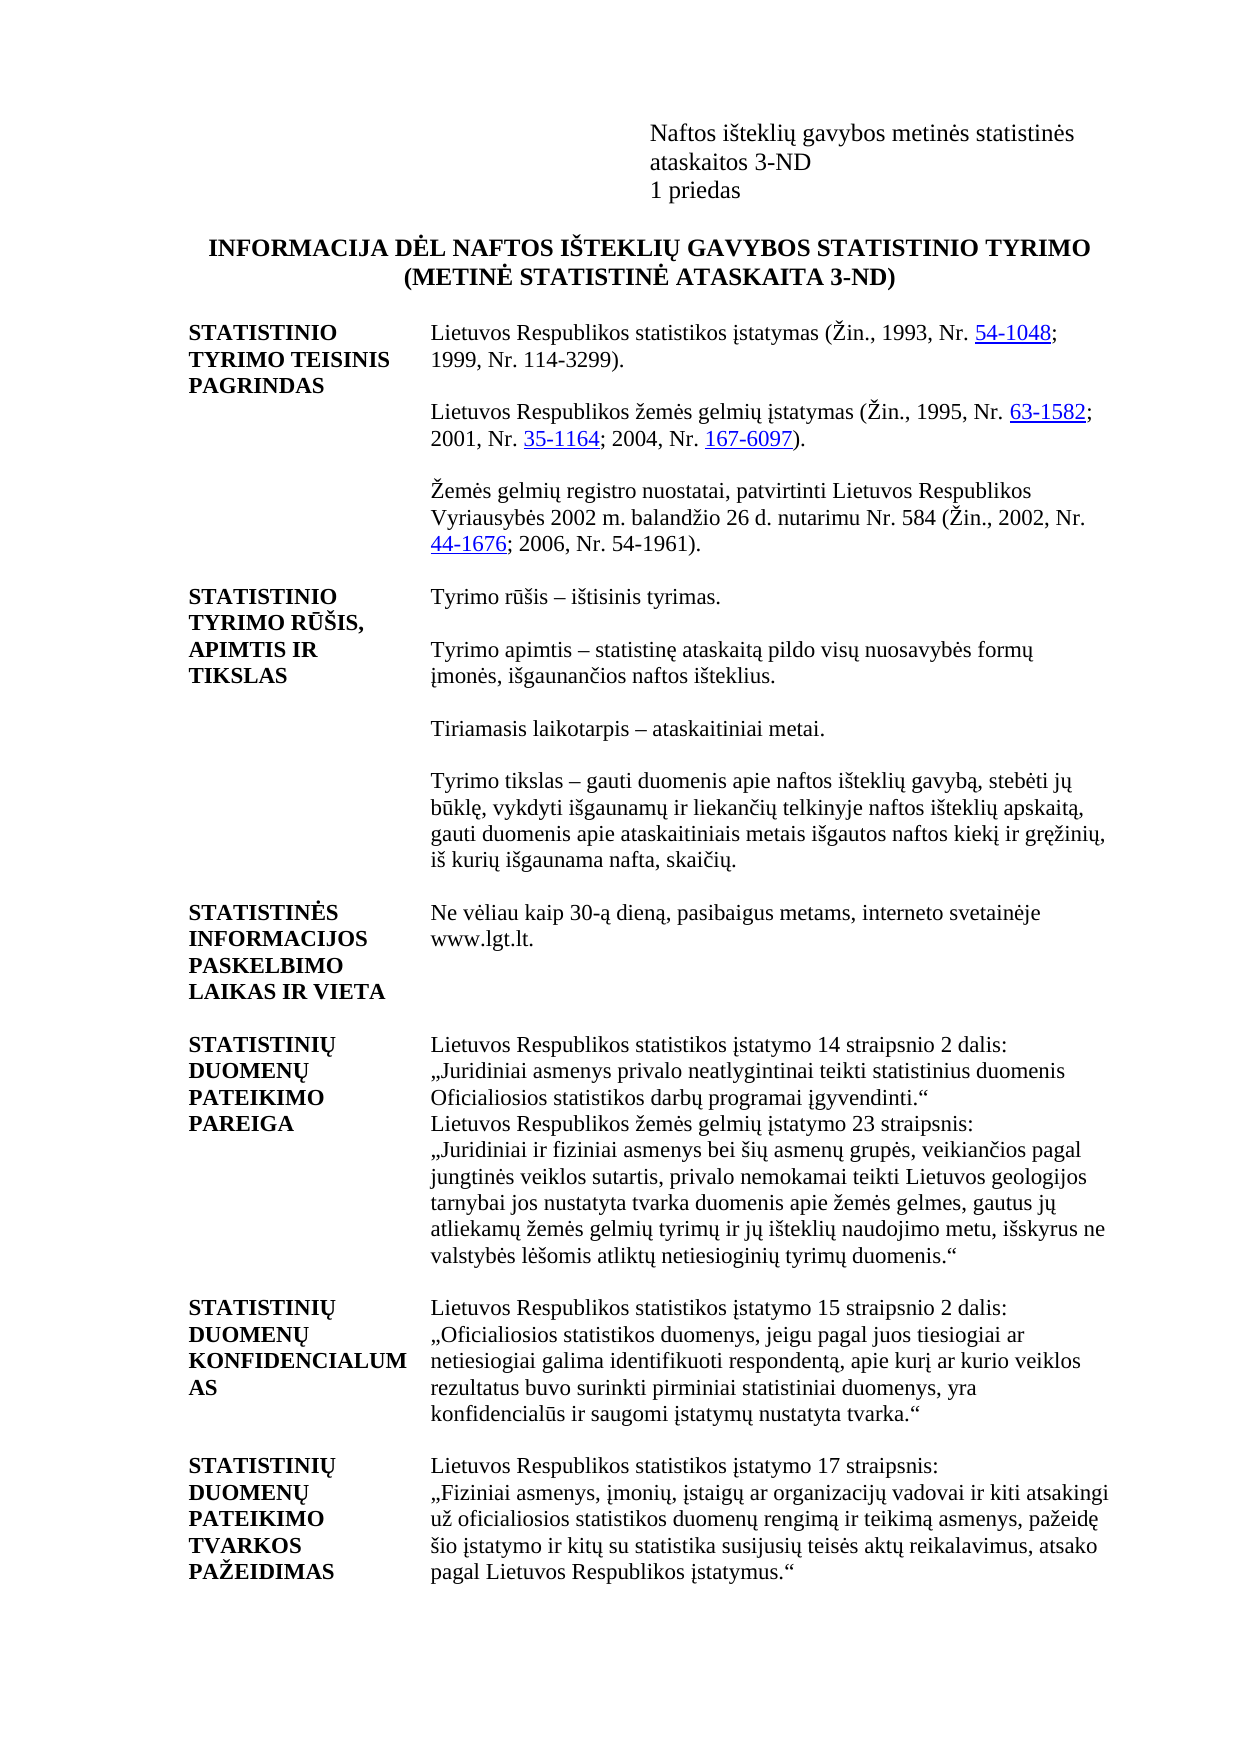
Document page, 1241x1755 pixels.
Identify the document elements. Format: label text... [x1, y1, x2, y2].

table_cell Lietuvos Respublikos statistikos įstatymo 15 straipsnio 2 dalis: „Oficialiosios statistikos duomenys, jeigu pagal juos tiesiogiai ar netiesiogiai galima identifikuoti respondentą, apie kurį ar kurio veiklos rezultatus buvo surinkti pirminiai statistiniai duomenys, yra konfidencialūs ir saugomi įstatymų nustatyta tvarka.“ [419, 1295, 1122, 1453]
table_cell Lietuvos Respublikos statistikos įstatymo 14 straipsnio 2 dalis: „Juridiniai asmenys privalo neatlygintinai teikti statistinius duomenis Oficialiosios statistikos darbų programai įgyvendinti.“ Lietuvos Respublikos žemės gelmių įstatymo 23 straipsnis: „Juridiniai ir fiziniai asmenys bei šių asmenų grupės, veikiančios pagal jungtinės veiklos sutartis, privalo nemokamai teikti Lietuvos geologijos tarnybai jos nustatyta tvarka duomenis apie žemės gelmes, gautus jų atliekamų žemės gelmių tyrimų ir jų išteklių naudojimo metu, išskyrus ne valstybės lėšomis atliktų netiesioginių tyrimų duomenis.“ [419, 1031, 1122, 1294]
table_cell Tyrimo rūšis – ištisinis tyrimas. Tyrimo apimtis – statistinę ataskaitą pildo visų nuosavybės formų įmonės, išgaunančios naftos išteklius. Tiriamasis laikotarpis – ataskaitiniai metai. Tyrimo tikslas – gauti duomenis apie naftos išteklių gavybą, stebėti jų būklę, vykdyti išgaunamų ir liekančių telkinyje naftos išteklių apskaitą, gauti duomenis apie ataskaitiniais metais išgautos naftos kiekį ir gręžinių, iš kurių išgaunama nafta, skaičių. [419, 583, 1122, 899]
table_cell STATISTINIŲ DUOMENŲ PATEIKIMO PAREIGA [177, 1031, 419, 1294]
table_cell STATISTINIO TYRIMO RŪŠIS, APIMTIS IR TIKSLAS [177, 583, 419, 899]
text ataskaitos 3-ND [649, 147, 1122, 176]
table_cell STATISTINĖS INFORMACIJOS PASKELBIMO LAIKAS IR VIETA [177, 899, 419, 1031]
table_cell STATISTINIŲ DUOMENŲ KONFIDENCIALUMAS [177, 1295, 419, 1453]
table_header Lietuvos Respublikos statistikos įstatymas (Žin., 1993, Nr. 54-1048; 1999, Nr. 114-3299). Lietuvos Respublikos žemės gelmių įstatymas (Žin., 1995, Nr. 63-1582; 2001, Nr. 35-1164; 2004, Nr. 167-6097). Žemės gelmių registro nuostatai, patvirtinti Lietuvos Respublikos Vyriausybės 2002 m. balandžio 26 d. nutarimu Nr. 584 (Žin., 2002, Nr. 44-1676; 2006, Nr. 54-1961). [419, 319, 1122, 583]
table_cell STATISTINIŲ DUOMENŲ PATEIKIMO TVARKOS PAŽEIDIMAS [177, 1453, 419, 1611]
text Naftos išteklių gavybos metinės statistinės [649, 118, 1122, 147]
table_cell Ne vėliau kaip 30-ą dieną, pasibaigus metams, interneto svetainėje www.lgt.lt. [419, 899, 1122, 1031]
text 1 priedas [649, 176, 1122, 204]
table_cell Lietuvos Respublikos statistikos įstatymo 17 straipsnis: „Fiziniai asmenys, įmonių, įstaigų ar organizacijų vadovai ir kiti atsakingi už oficialiosios statistikos duomenų rengimą ir teikimą asmenys, pažeidę šio įstatymo ir kitų su statistika susijusių teisės aktų reikalavimus, atsako pagal Lietuvos Respublikos įstatymus.“ [419, 1453, 1122, 1611]
text INFORMACIJA DĖL NAFTOS IŠTEKLIŲ GAVYBOS STATISTINIO TYRIMO (METINĖ STATISTINĖ ATASKAITA 3-ND) [177, 233, 1122, 291]
table_header STATISTINIO TYRIMO TEISINIS PAGRINDAS [177, 319, 419, 583]
